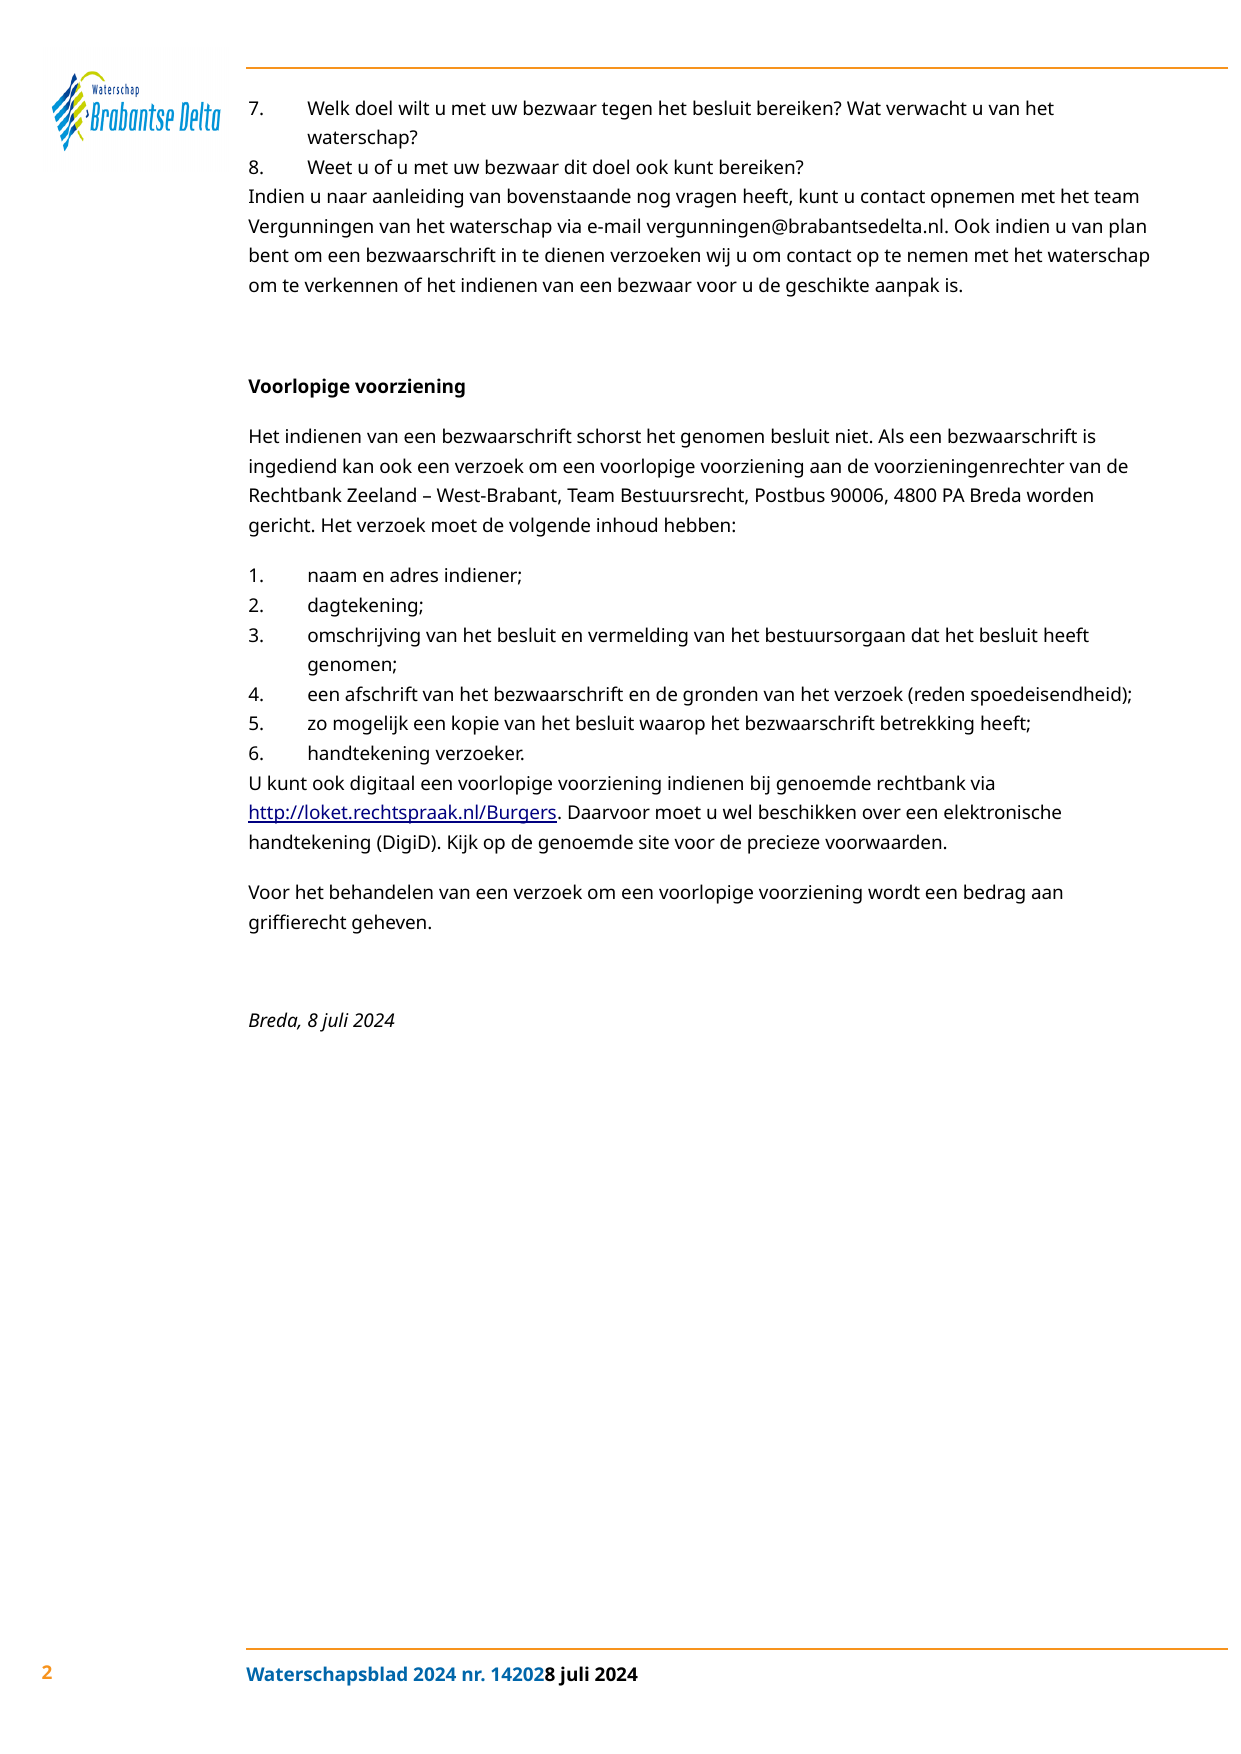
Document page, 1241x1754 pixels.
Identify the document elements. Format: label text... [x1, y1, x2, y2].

text Het indienen van een bezwaarschrift schorst het genomen besluit niet. Als een bezwaarschrift is ingediend kan ook een verzoek om een voorlopige voorziening aan de voorzieningenrechter van de Rechtbank Zeeland – West-Brabant, Team Bestuursrecht, Postbus 90006, 4800 PA Breda worden gericht. Het verzoek moet de volgende inhoud hebben: [248, 423, 1152, 538]
list Welk doel wilt u met uw bezwaar tegen het besluit bereiken? Wat verwacht u van het waterschap? [248, 95, 1152, 150]
picture [41, 47, 231, 172]
list Weet u of u met uw bezwaar dit doel ook kunt bereiken? [248, 154, 1152, 180]
text Breda, 8 juli 2024 [248, 1007, 1152, 1033]
list omschrijving van het besluit en vermelding van het bestuursorgaan dat het besluit heeft genomen; [248, 622, 1152, 677]
text U kunt ook digitaal een voorlopige voorziening indienen bij genoemde rechtbank via http://loket.rechtspraak.nl/Burgers. Daarvoor moet u wel beschikken over een elektronische handtekening (DigiD). Kijk op de genoemde site voor de precieze voorwaarden. [248, 770, 1152, 855]
list zo mogelijk een kopie van het besluit waarop het bezwaarschrift betrekking heeft; [248, 711, 1152, 736]
list een afschrift van het bezwaarschrift en de gronden van het verzoek (reden spoedeisendheid); [248, 681, 1152, 707]
list naam en adres indiener; [248, 563, 1152, 588]
list handtekening verzoeker. [248, 740, 1152, 766]
text Voorlopige voorziening [248, 373, 1152, 399]
list dagtekening; [248, 592, 1152, 618]
text Indien u naar aanleiding van bovenstaande nog vragen heeft, kunt u contact opnemen met het team Vergunningen van het waterschap via e-mail vergunningen@brabantsedelta.nl. Ook indien u van plan bent om een bezwaarschrift in te dienen verzoeken wij u om contact op te nemen met het waterschap om te verkennen of het indienen van een bezwaar voor u de geschikte aanpak is. [248, 183, 1152, 298]
text Voor het behandelen van een verzoek om een voorlopige voorziening wordt een bedrag aan griffierecht geheven. [248, 879, 1152, 935]
